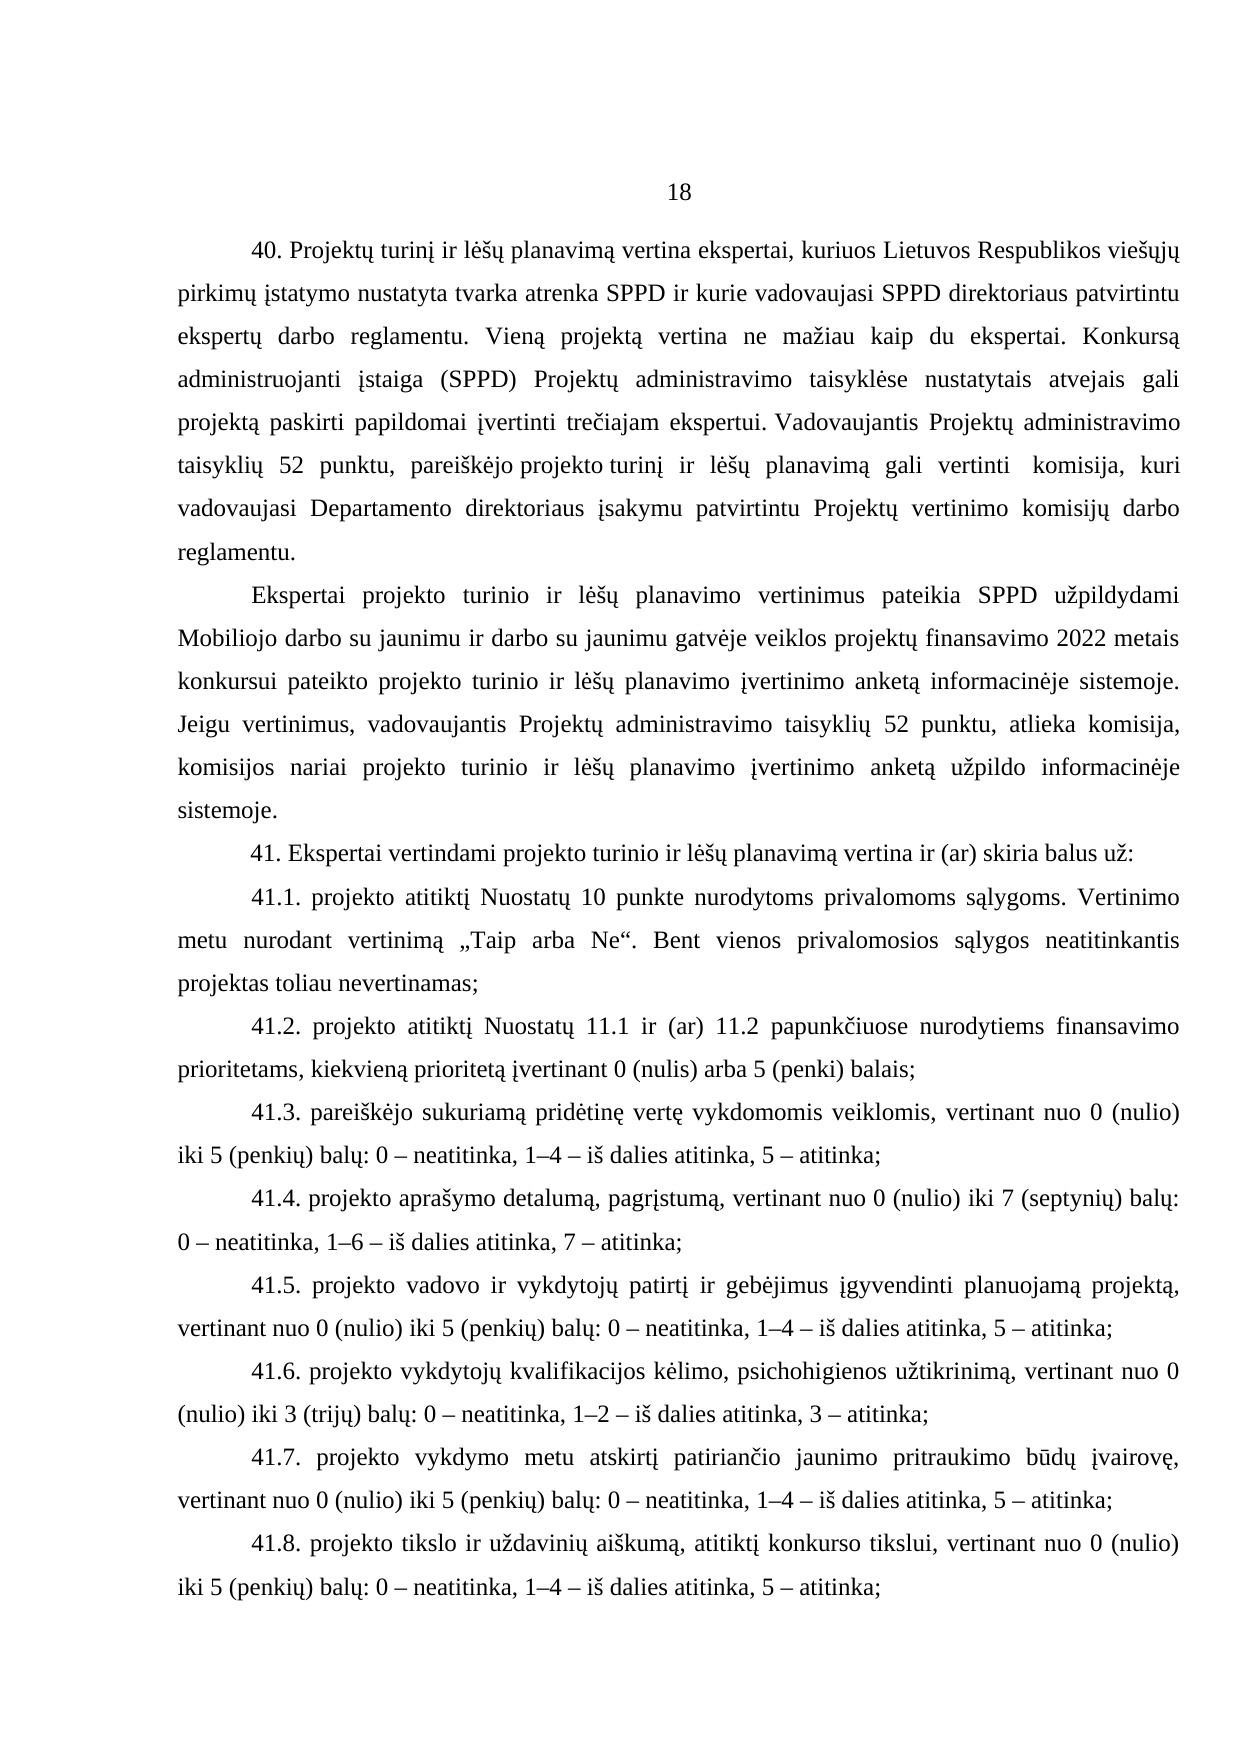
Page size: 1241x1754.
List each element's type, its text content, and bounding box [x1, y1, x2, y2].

text 41.1. projekto atitiktį Nuostatų 10 punkte nurodytoms privalomoms sąlygoms. Vertinimo metu nurodant vertinimą „Taip arba Ne“. Bent vienos privalomosios sąlygos neatitinkantis projektas toliau nevertinamas; [177, 882, 1181, 997]
text 40. Projektų turinį ir lėšų planavimą vertina ekspertai, kuriuos Lietuvos Respublikos viešųjų pirkimų įstatymo nustatyta tvarka atrenka SPPD ir kurie vadovaujasi SPPD direktoriaus patvirtintu ekspertų darbo reglamentu. Vieną projektą vertina ne mažiau kaip du ekspertai. Konkursą administruojanti įstaiga (SPPD) Projektų administravimo taisyklėse nustatytais atvejais gali projektą paskirti papildomai įvertinti trečiajam ekspertui. Vadovaujantis Projektų administravimo taisyklių 52 punktu, pareiškėjo projekto turinį ir lėšų planavimą gali vertinti komisija, kuri vadovaujasi Departamento direktoriaus įsakymu patvirtintu Projektų vertinimo komisijų darbo reglamentu. [177, 235, 1181, 565]
text 41.3. pareiškėjo sukuriamą pridėtinę vertę vykdomomis veiklomis, vertinant nuo 0 (nulio) iki 5 (penkių) balų: 0 – neatitinka, 1–4 – iš dalies atitinka, 5 – atitinka; [177, 1097, 1181, 1169]
text 41.2. projekto atitiktį Nuostatų 11.1 ir (ar) 11.2 papunkčiuose nurodytiems finansavimo prioritetams, kiekvieną prioritetą įvertinant 0 (nulis) arba 5 (penki) balais; [177, 1011, 1181, 1083]
text Ekspertai projekto turinio ir lėšų planavimo vertinimus pateikia SPPD užpildydami Mobiliojo darbo su jaunimu ir darbo su jaunimu gatvėje veiklos projektų finansavimo 2022 metais konkursui pateikto projekto turinio ir lėšų planavimo įvertinimo anketą informacinėje sistemoje. Jeigu vertinimus, vadovaujantis Projektų administravimo taisyklių 52 punktu, atlieka komisija, komisijos nariai projekto turinio ir lėšų planavimo įvertinimo anketą užpildo informacinėje sistemoje. [177, 580, 1181, 824]
text 41.7. projekto vykdymo metu atskirtį patiriančio jaunimo pritraukimo būdų įvairovę, vertinant nuo 0 (nulio) iki 5 (penkių) balų: 0 – neatitinka, 1–4 – iš dalies atitinka, 5 – atitinka; [177, 1442, 1181, 1514]
text 41. Ekspertai vertindami projekto turinio ir lėšų planavimą vertina ir (ar) skiria balus už: [177, 838, 1181, 867]
text 41.8. projekto tikslo ir uždavinių aiškumą, atitiktį konkurso tikslui, vertinant nuo 0 (nulio) iki 5 (penkių) balų: 0 – neatitinka, 1–4 – iš dalies atitinka, 5 – atitinka; [177, 1528, 1181, 1600]
text 41.5. projekto vadovo ir vykdytojų patirtį ir gebėjimus įgyvendinti planuojamą projektą, vertinant nuo 0 (nulio) iki 5 (penkių) balų: 0 – neatitinka, 1–4 – iš dalies atitinka, 5 – atitinka; [177, 1270, 1181, 1342]
text 41.4. projekto aprašymo detalumą, pagrįstumą, vertinant nuo 0 (nulio) iki 7 (septynių) balų: 0 – neatitinka, 1–6 – iš dalies atitinka, 7 – atitinka; [177, 1183, 1181, 1255]
text 41.6. projekto vykdytojų kvalifikacijos kėlimo, psichohigienos užtikrinimą, vertinant nuo 0 (nulio) iki 3 (trijų) balų: 0 – neatitinka, 1–2 – iš dalies atitinka, 3 – atitinka; [177, 1356, 1181, 1428]
